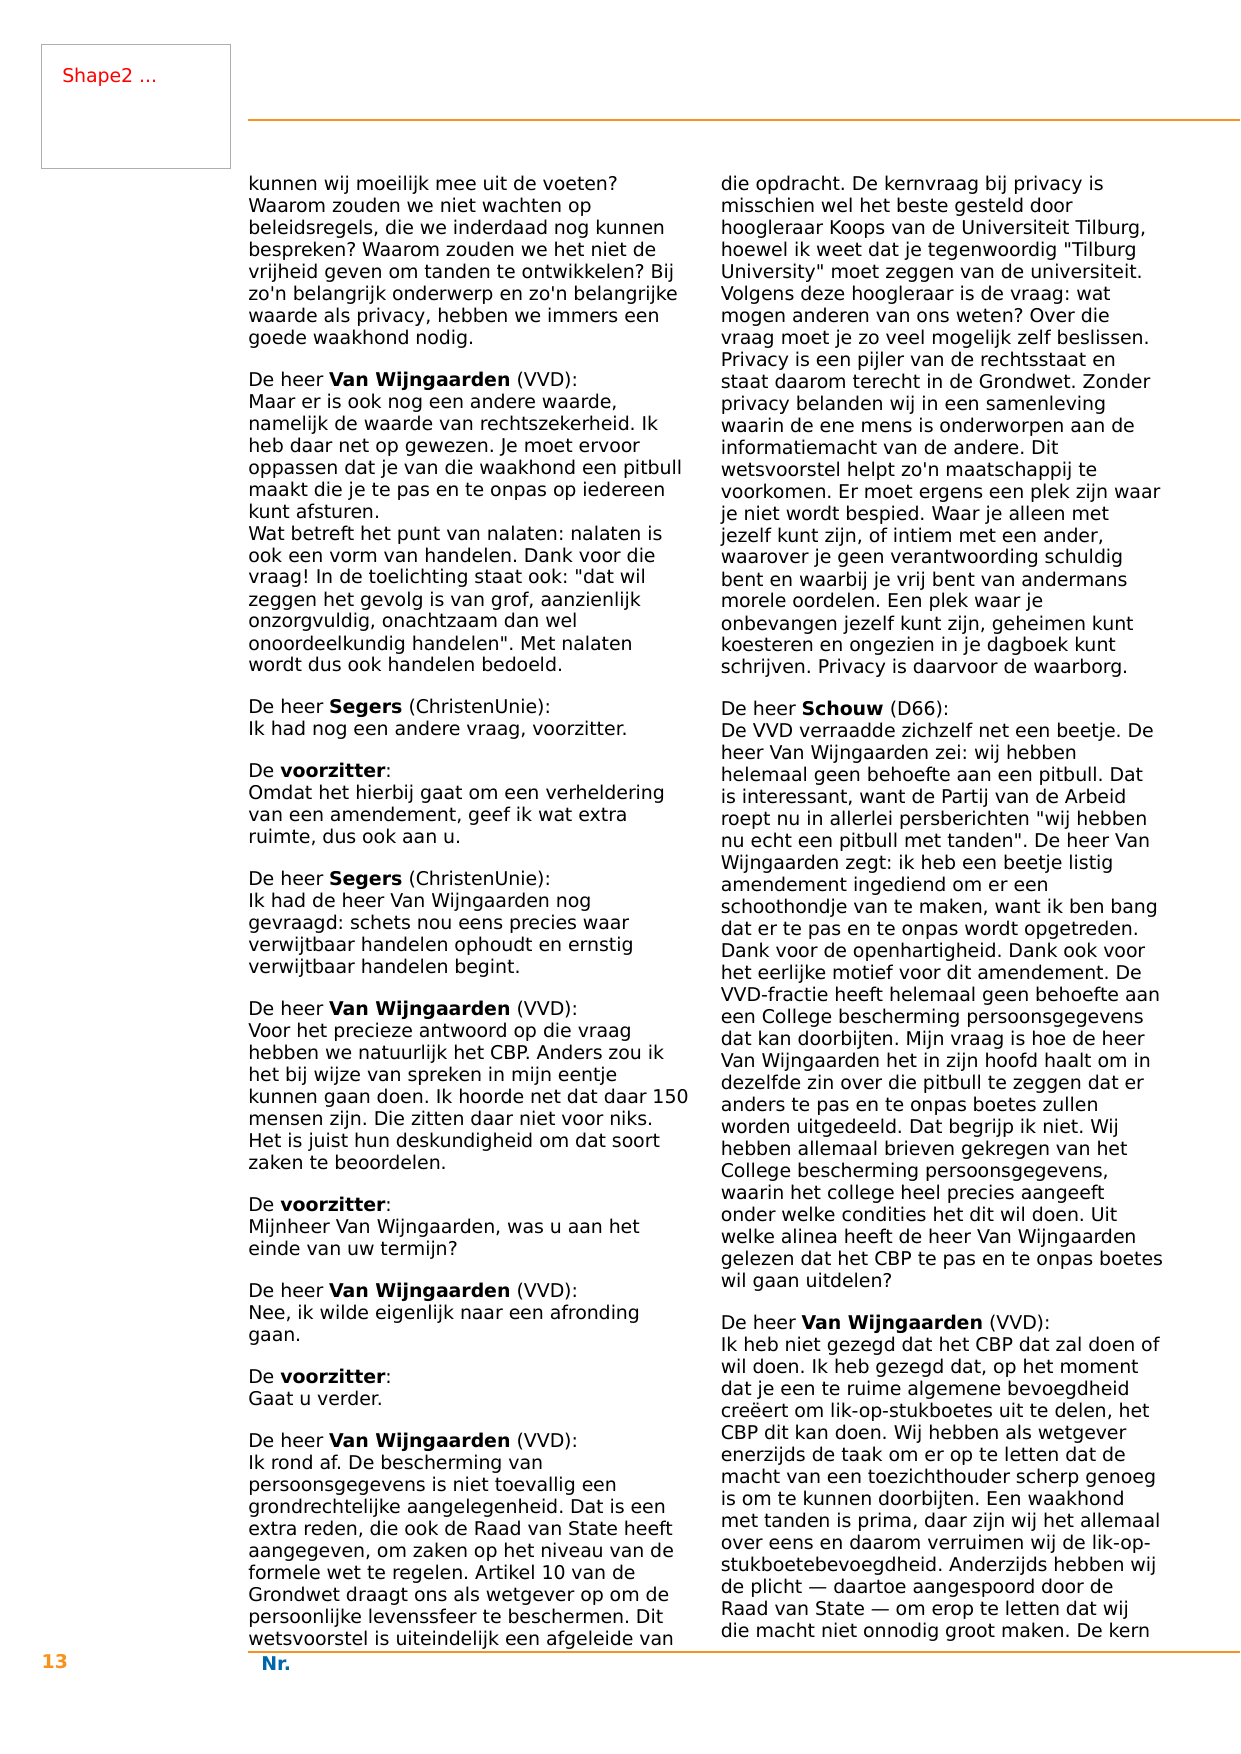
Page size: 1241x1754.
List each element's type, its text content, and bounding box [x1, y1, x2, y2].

text Nee, ik wilde eigenlijk naar een afronding gaan. [248, 1302, 691, 1346]
text Ik had nog een andere vraag, voorzitter. [248, 718, 691, 740]
text kunnen wij moeilijk mee uit de voeten? Waarom zouden we niet wachten op beleidsregels, die we inderdaad nog kunnen bespreken? Waarom zouden we het niet de vrijheid geven om tanden te ontwikkelen? Bij zo'n belangrijk onderwerp en zo'n belangrijke waarde als privacy, hebben we immers een goede waakhond nodig. [248, 173, 691, 349]
text Ik rond af. De bescherming van persoonsgegevens is niet toevallig een grondrechtelijke aangelegenheid. Dat is een extra reden, die ook de Raad van State heeft aangegeven, om zaken op het niveau van de formele wet te regelen. Artikel 10 van de Grondwet draagt ons als wetgever op om de persoonlijke levenssfeer te beschermen. Dit wetsvoorstel is uiteindelijk een afgeleide van [248, 1452, 691, 1649]
text die opdracht. De kernvraag bij privacy is misschien wel het beste gesteld door hoogleraar Koops van de Universiteit Tilburg, hoewel ik weet dat je tegenwoordig "Tilburg University" moet zeggen van de universiteit. Volgens deze hoogleraar is de vraag: wat mogen anderen van ons weten? Over die vraag moet je zo veel mogelijk zelf beslissen. Privacy is een pijler van de rechtsstaat en staat daarom terecht in de Grondwet. Zonder privacy belanden wij in een samenleving waarin de ene mens is onderworpen aan de informatiemacht van de andere. Dit wetsvoorstel helpt zo'n maatschappij te voorkomen. Er moet ergens een plek zijn waar je niet wordt bespied. Waar je alleen met jezelf kunt zijn, of intiem met een ander, waarover je geen verantwoording schuldig bent en waarbij je vrij bent van andermans morele oordelen. Een plek waar je onbevangen jezelf kunt zijn, geheimen kunt koesteren en ongezien in je dagboek kunt schrijven. Privacy is daarvoor de waarborg. [721, 173, 1163, 678]
text De VVD verraadde zichzelf net een beetje. De heer Van Wijngaarden zei: wij hebben helemaal geen behoefte aan een pitbull. Dat is interessant, want de Partij van de Arbeid roept nu in allerlei persberichten "wij hebben nu echt een pitbull met tanden". De heer Van Wijngaarden zegt: ik heb een beetje listig amendement ingediend om er een schoothondje van te maken, want ik ben bang dat er te pas en te onpas wordt opgetreden. Dank voor de openhartigheid. Dank ook voor het eerlijke motief voor dit amendement. De VVD-fractie heeft helemaal geen behoefte aan een College bescherming persoonsgegevens dat kan doorbijten. Mijn vraag is hoe de heer Van Wijngaarden het in zijn hoofd haalt om in dezelfde zin over die pitbull te zeggen dat er anders te pas en te onpas boetes zullen worden uitgedeeld. Dat begrijp ik niet. Wij hebben allemaal brieven gekregen van het College bescherming persoonsgegevens, waarin het college heel precies aangeeft onder welke condities het dit wil doen. Uit welke alinea heeft de heer Van Wijngaarden gelezen dat het CBP te pas en te onpas boetes wil gaan uitdelen? [721, 720, 1163, 1292]
text Omdat het hierbij gaat om een verheldering van een amendement, geef ik wat extra ruimte, dus ook aan u. [248, 782, 691, 848]
text De voorzitter: [248, 1366, 691, 1388]
text Maar er is ook nog een andere waarde, namelijk de waarde van rechtszekerheid. Ik heb daar net op gewezen. Je moet ervoor oppassen dat je van die waakhond een pitbull maakt die je te pas en te onpas op iedereen kunt afsturen. [248, 391, 691, 522]
text Mijnheer Van Wijngaarden, was u aan het einde van uw termijn? [248, 1216, 691, 1260]
text Wat betreft het punt van nalaten: nalaten is ook een vorm van handelen. Dank voor die vraag! In de toelichting staat ook: "dat wil zeggen het gevolg is van grof, aanzienlijk onzorgvuldig, onachtzaam dan wel onoordeelkundig handelen". Met nalaten wordt dus ook handelen bedoeld. [248, 522, 691, 676]
text De heer Van Wijngaarden (VVD): [721, 1312, 1163, 1334]
text De heer Segers (ChristenUnie): [248, 696, 691, 718]
text De heer Van Wijngaarden (VVD): [248, 998, 691, 1020]
text De heer Segers (ChristenUnie): [248, 868, 691, 890]
text De voorzitter: [248, 1194, 691, 1216]
text De heer Van Wijngaarden (VVD): [248, 1430, 691, 1452]
text De heer Schouw (D66): [721, 698, 1163, 720]
text De voorzitter: [248, 760, 691, 782]
text De heer Van Wijngaarden (VVD): [248, 369, 691, 391]
text Voor het precieze antwoord op die vraag hebben we natuurlijk het CBP. Anders zou ik het bij wijze van spreken in mijn eentje kunnen gaan doen. Ik hoorde net dat daar 150 mensen zijn. Die zitten daar niet voor niks. Het is juist hun deskundigheid om dat soort zaken te beoordelen. [248, 1020, 691, 1174]
text De heer Van Wijngaarden (VVD): [248, 1280, 691, 1302]
text Ik had de heer Van Wijngaarden nog gevraagd: schets nou eens precies waar verwijtbaar handelen ophoudt en ernstig verwijtbaar handelen begint. [248, 890, 691, 978]
text Gaat u verder. [248, 1388, 691, 1410]
text Ik heb niet gezegd dat het CBP dat zal doen of wil doen. Ik heb gezegd dat, op het moment dat je een te ruime algemene bevoegdheid creëert om lik-op-stukboetes uit te delen, het CBP dit kan doen. Wij hebben als wetgever enerzijds de taak om er op te letten dat de macht van een toezichthouder scherp genoeg is om te kunnen doorbijten. Een waakhond met tanden is prima, daar zijn wij het allemaal over eens en daarom verruimen wij de lik-op-stukboetebevoegdheid. Anderzijds hebben wij de plicht — daartoe aangespoord door de Raad van State — om erop te letten dat wij die macht niet onnodig groot maken. De kern [721, 1334, 1163, 1641]
